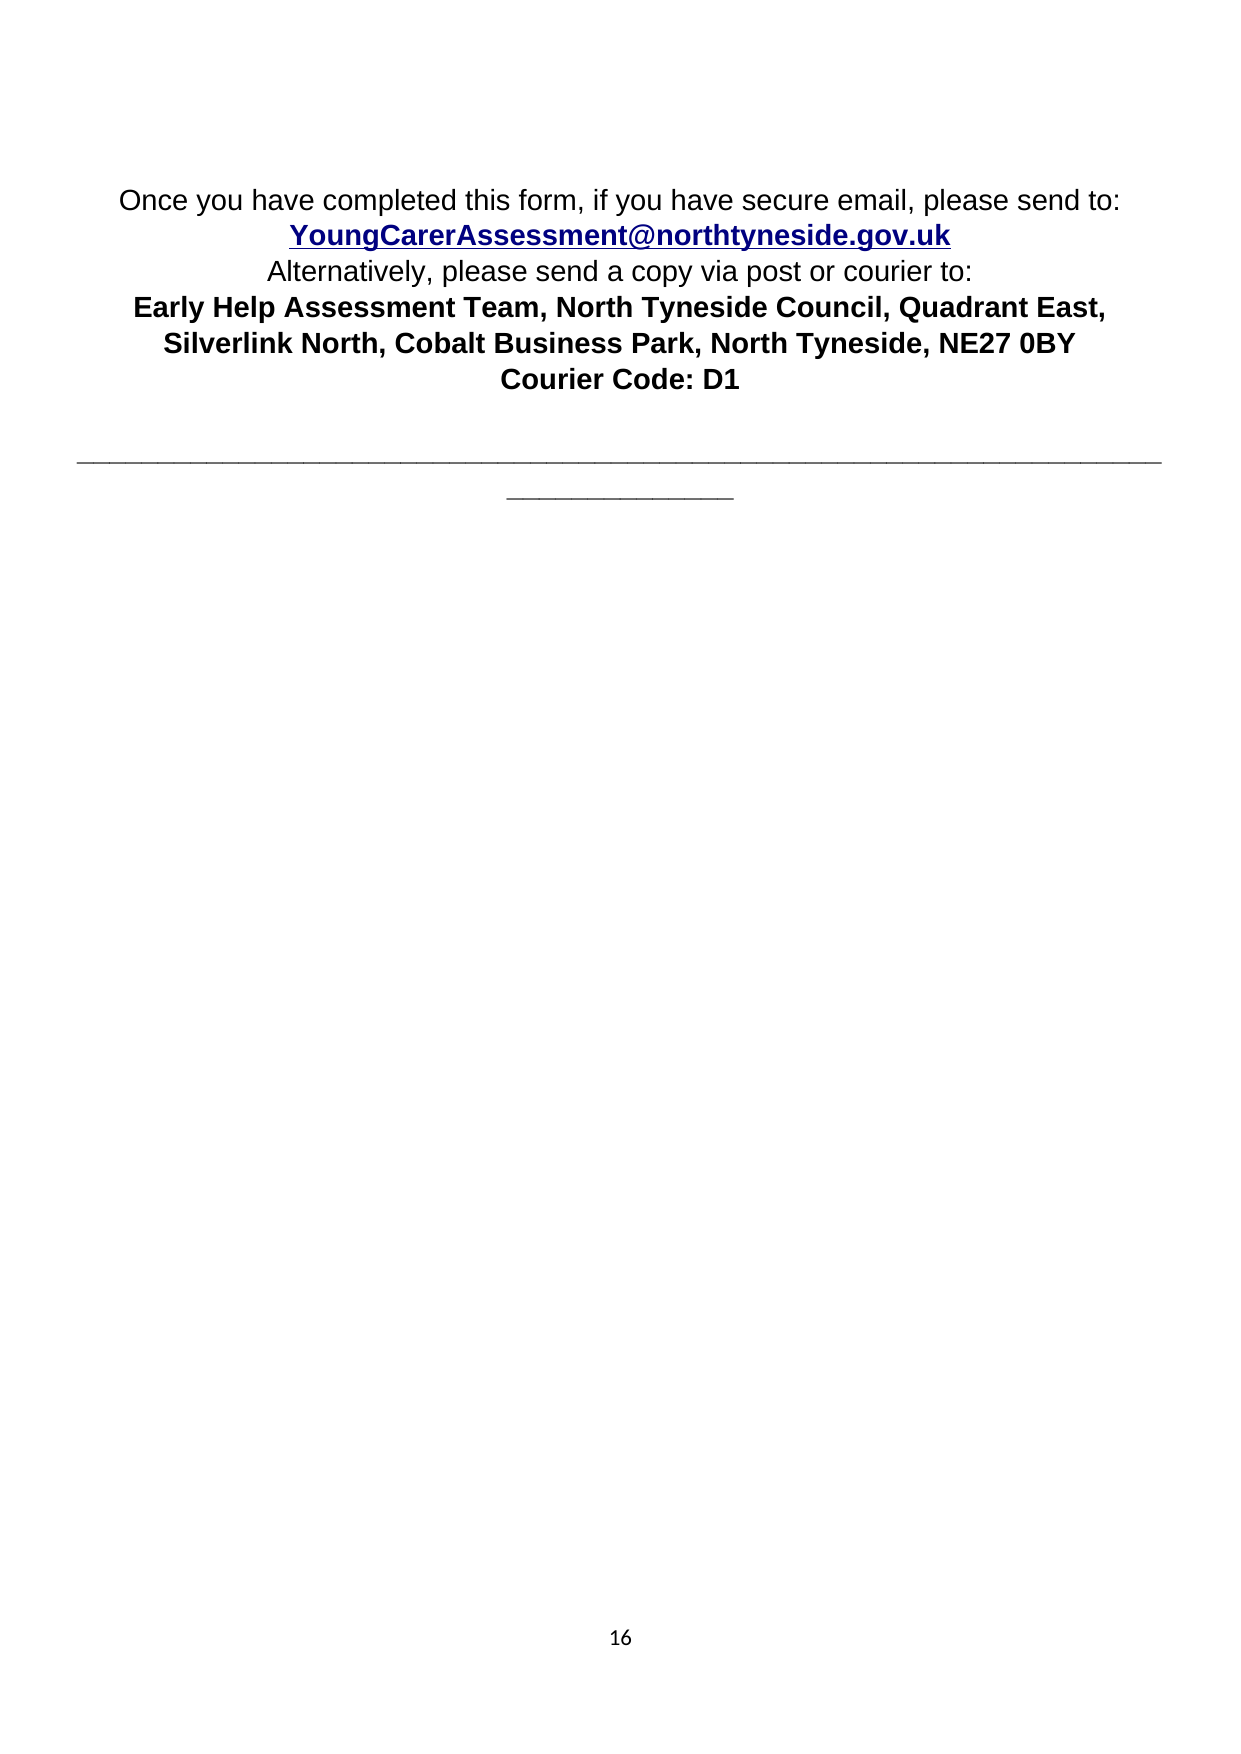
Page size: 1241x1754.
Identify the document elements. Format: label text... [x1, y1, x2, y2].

text Once you have completed this form, if you have secure email, please send to: YoungCarerAssessment@northtyneside.gov.uk Alternatively, please send a copy via post or courier to: Early Help Assessment Team, North Tyneside Council, Quadrant East, Silverlink North, Cobalt Business Park, North Tyneside, NE27 0BY Courier Code: D1 _________________________________________________________________________________ [75, 75, 1165, 533]
